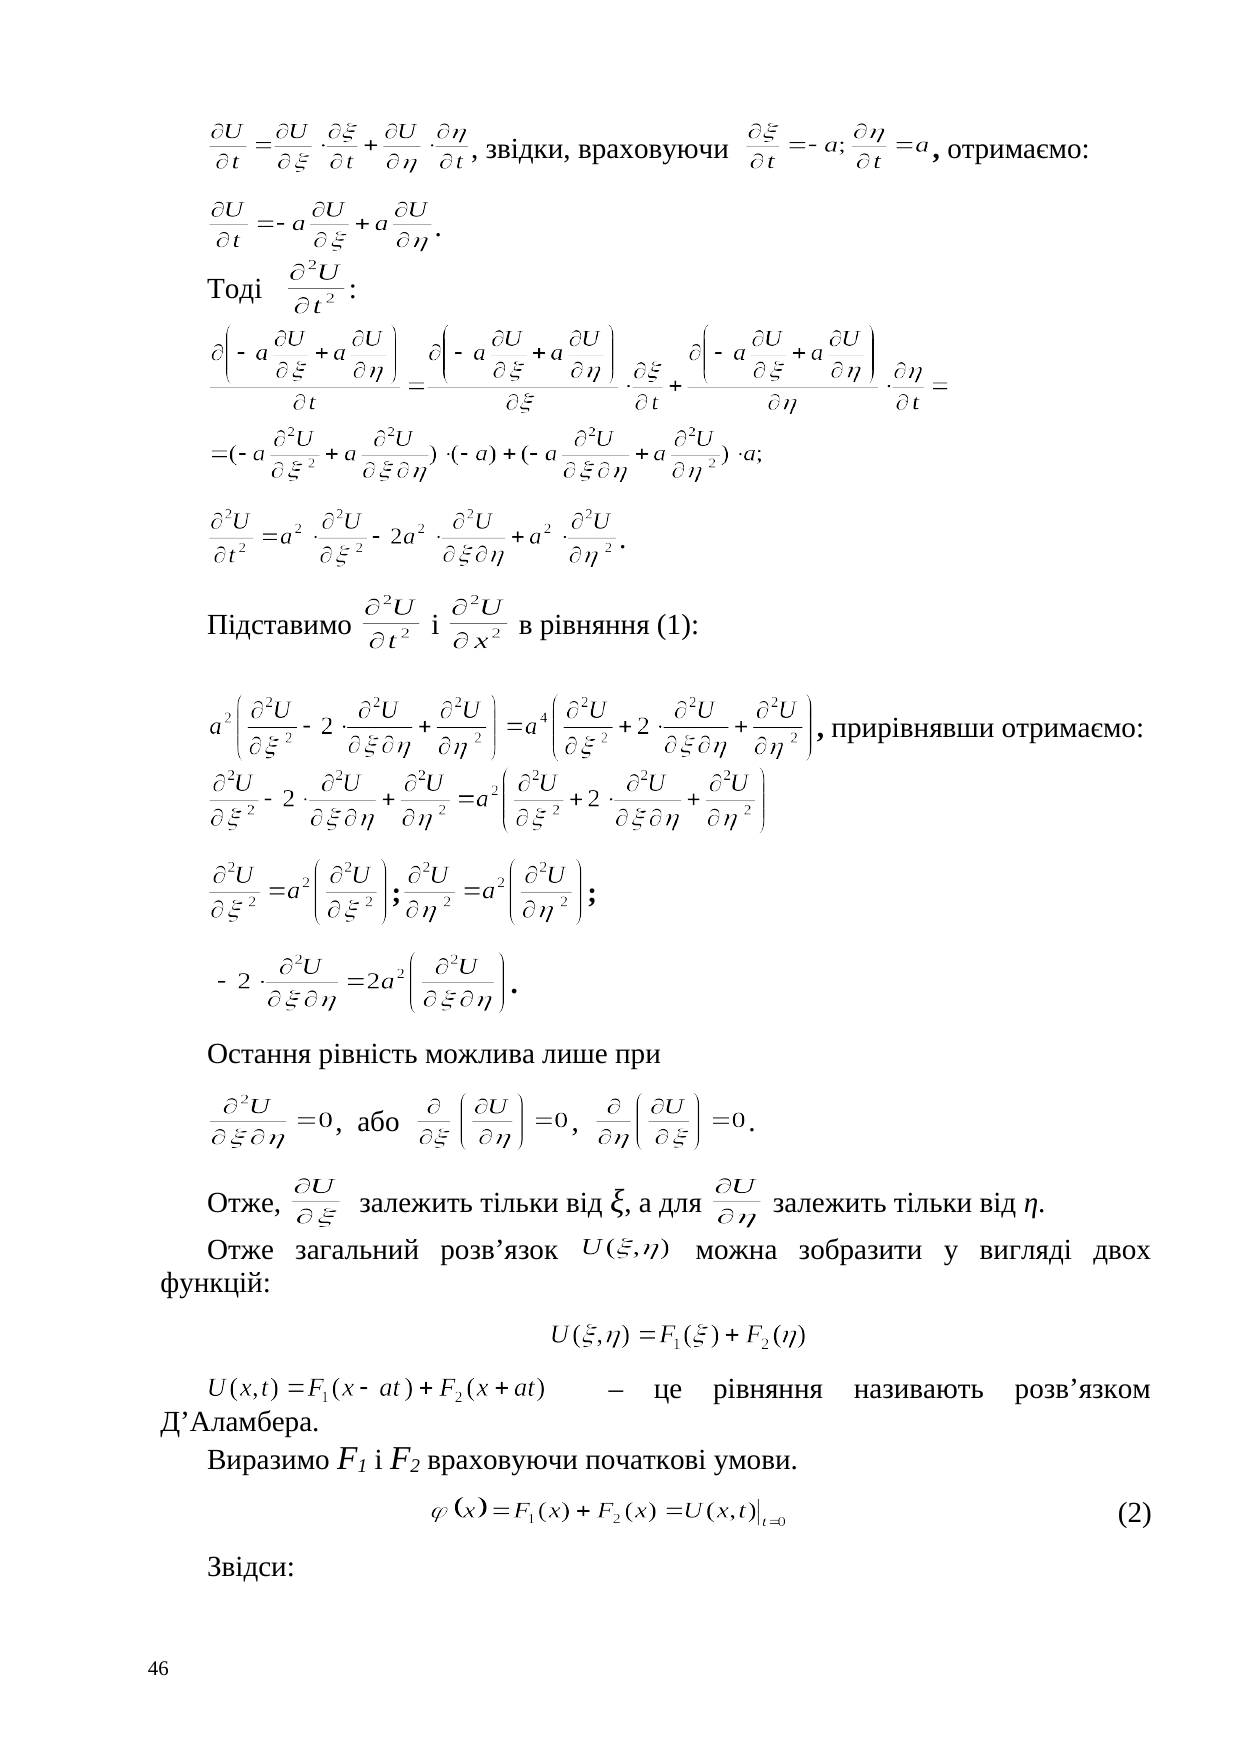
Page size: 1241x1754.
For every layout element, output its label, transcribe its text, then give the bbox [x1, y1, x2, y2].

text , прирівнявши отримаємо: [160, 690, 1152, 763]
text , або , . [160, 1089, 1152, 1154]
table_header (2) [1068, 1495, 1163, 1530]
text Виразимо F1 і F2 враховуючи початкові умови. [160, 1438, 1152, 1476]
text – це рівняння називають розв’язком Д’Аламбера. [160, 1371, 1152, 1438]
table_header [149, 1495, 1068, 1530]
text Підставимо і в рівняння (1): [160, 590, 1152, 657]
text Остання рівність можлива лише при [160, 1036, 1152, 1070]
text . [160, 196, 1152, 255]
text , звідки, враховуючи , отримаємо: [160, 118, 1152, 177]
text . [160, 948, 1152, 1017]
text Отже загальний розв’язок можна зобразити у вигляді двох функцій: [160, 1232, 1152, 1299]
text Тоді : [160, 255, 1152, 322]
text Звідси: [160, 1549, 1152, 1583]
text . [160, 505, 1152, 571]
text Отже, залежить тільки від ξ, а для залежить тільки від η. [160, 1173, 1152, 1232]
text ;; [160, 856, 1152, 929]
